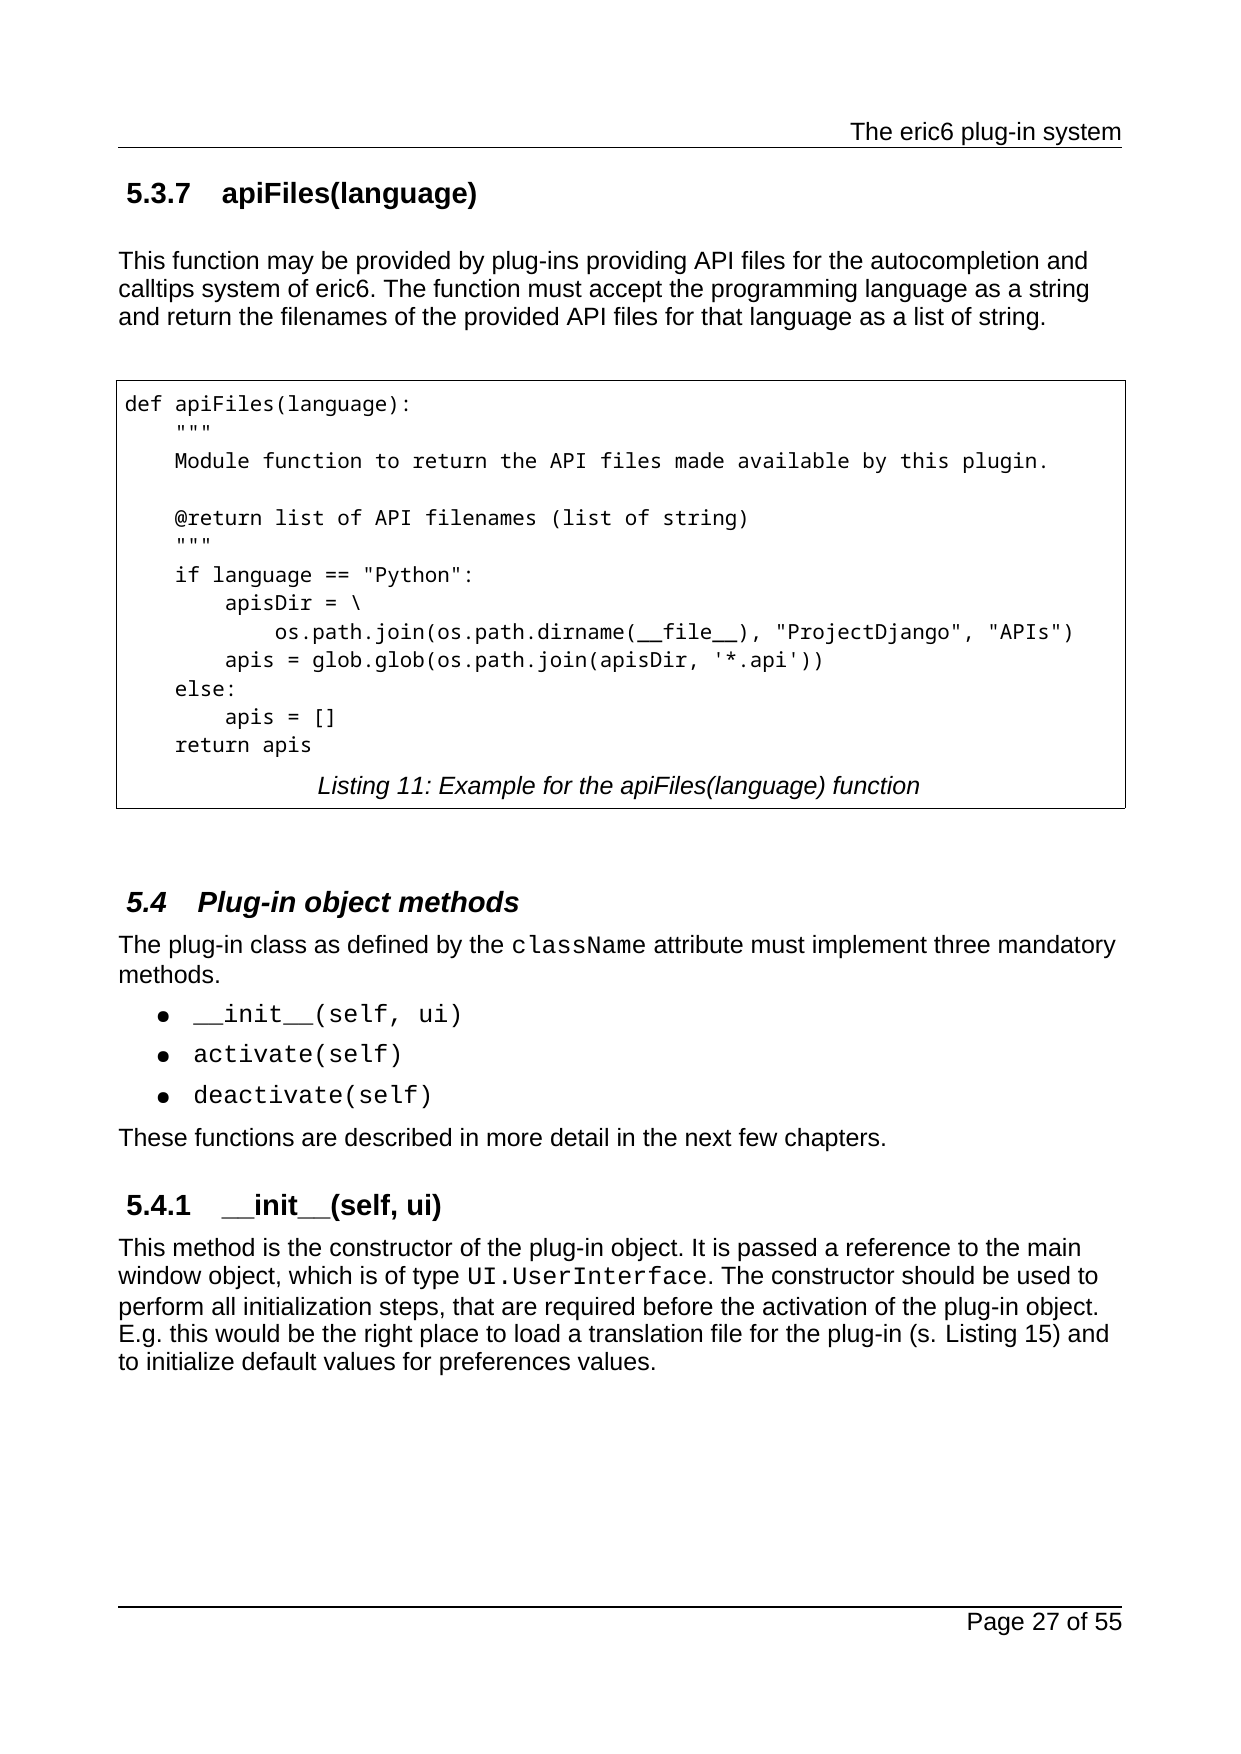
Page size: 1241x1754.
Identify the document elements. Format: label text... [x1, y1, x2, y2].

list Listing 11: Example for the apiFiles(language) function [124, 771, 1116, 799]
list Module function to return the API files made available by this plugin. [124, 446, 1116, 474]
text The plug-in class as defined by the className attribute must implement three mandatory methods. [118, 931, 1122, 989]
list def apiFiles(language): [124, 389, 1116, 418]
list @return list of API filenames (list of string) [124, 503, 1116, 531]
subtitle Plug-in object methods [118, 886, 1122, 918]
text These functions are described in more detail in the next few chapters. [118, 1124, 1122, 1152]
list os.path.join(os.path.dirname(__file__), "ProjectDjango", "APIs") [124, 617, 1116, 645]
list """ [124, 418, 1116, 446]
list __init__(self, ui) [156, 1001, 1122, 1029]
list """ [124, 531, 1116, 560]
list return apis [124, 731, 1116, 759]
list apisDir = \ [124, 588, 1116, 617]
text This method is the constructor of the plug-in object. It is passed a reference to the main window object, which is of type UI.UserInterface. The constructor should be used to perform all initialization steps, that are required before the activation of the plug-in object. E.g. this would be the right place to load a translation file for the plug-in (s. Listing 15) and to initialize default values for preferences values. [118, 1234, 1122, 1376]
list apis = [] [124, 702, 1116, 731]
subtitle __init__(self, ui) [118, 1189, 1122, 1222]
list apis = glob.glob(os.path.join(apisDir, '*.api')) [124, 645, 1116, 674]
subtitle apiFiles(language) [118, 177, 1122, 210]
text This function may be provided by plug-ins providing API files for the autocompletion and calltips system of eric6. The function must accept the programming language as a string and return the filenames of the provided API files for that language as a list of string. [118, 247, 1122, 331]
list deactivate(self) [156, 1083, 1122, 1111]
list activate(self) [156, 1042, 1122, 1070]
list else: [124, 674, 1116, 702]
list if language == "Python": [124, 560, 1116, 588]
